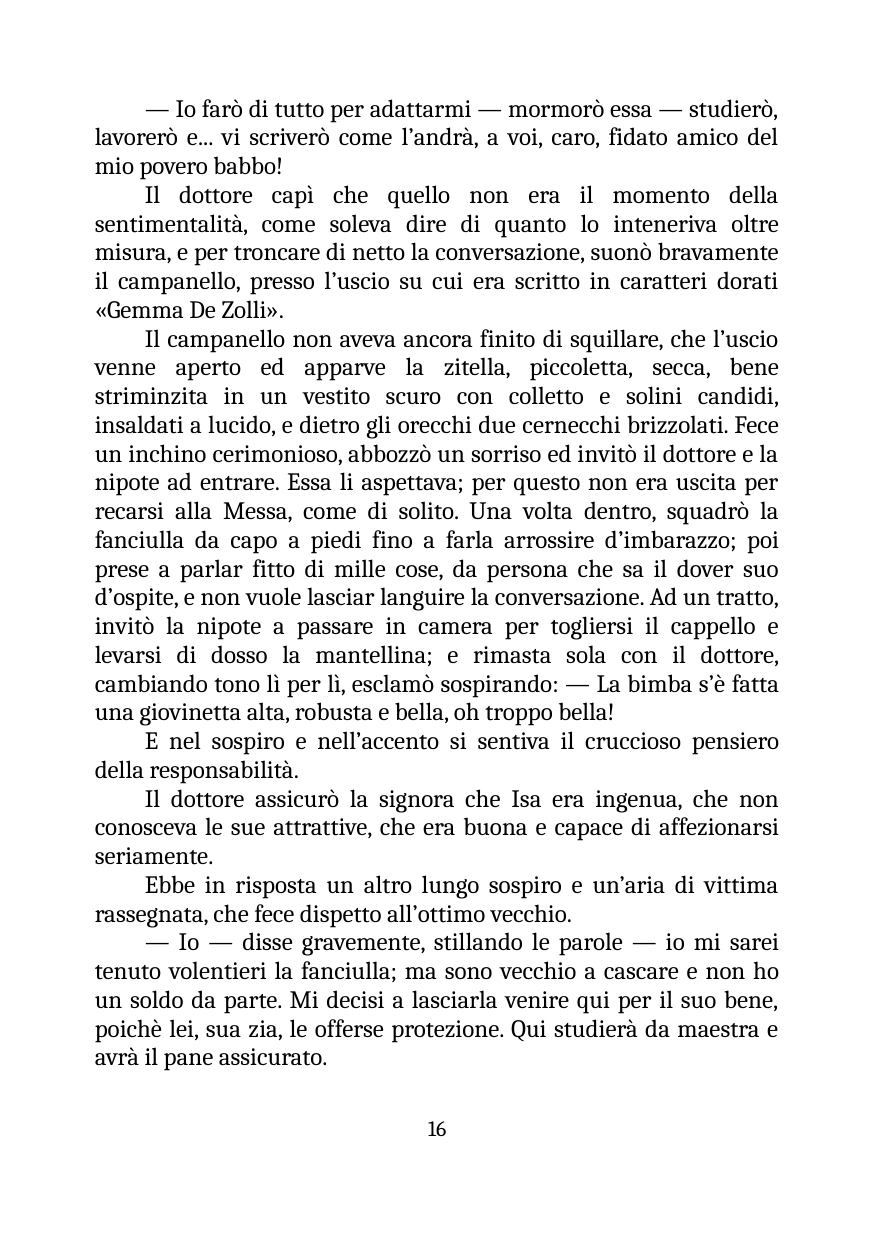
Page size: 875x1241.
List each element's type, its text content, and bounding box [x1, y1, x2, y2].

text — Io farò di tutto per adattarmi — mormorò essa — studierò, lavorerò e... vi scriverò come l’andrà, a voi, caro, fidato amico del mio povero babbo! [94, 94, 779, 181]
text — Io — disse gravemente, stillando le parole — io mi sarei tenuto volentieri la fanciulla; ma sono vecchio a cascare e non ho un soldo da parte. Mi decisi a lasciarla venire qui per il suo bene, poichè lei, sua zia, le offerse protezione. Qui studierà da maestra e avrà il pane assicurato. [94, 928, 779, 1072]
text E nel sospiro e nell’accento si sentiva il cruccioso pensiero della responsabilità. [94, 727, 779, 784]
text Il dottore assicurò la signora che Isa era ingenua, che non conosceva le sue attrattive, che era buona e capace di affezionarsi seriamente. [94, 784, 779, 871]
text Il campanello non aveva ancora finito di squillare, che l’uscio venne aperto ed apparve la zitella, piccoletta, secca, bene striminzita in un vestito scuro con colletto e solini candidi, insaldati a lucido, e dietro gli orecchi due cernecchi brizzolati. Fece un inchino cerimonioso, abbozzò un sorriso ed invitò il dottore e la nipote ad entrare. Essa li aspettava; per questo non era uscita per recarsi alla Messa, come di solito. Una volta dentro, squadrò la fanciulla da capo a piedi fino a farla arrossire d’imbarazzo; poi prese a parlar fitto di mille cose, da persona che sa il dover suo d’ospite, e non vuole lasciar languire la conversazione. Ad un tratto, invitò la nipote a passare in camera per togliersi il cappello e levarsi di dosso la mantellina; e rimasta sola con il dottore, cambiando tono lì per lì, esclamò sospirando: — La bimba s’è fatta una giovinetta alta, robusta e bella, oh troppo bella! [94, 324, 779, 727]
text Ebbe in risposta un altro lungo sospiro e un’aria di vittima rassegnata, che fece dispetto all’ottimo vecchio. [94, 871, 779, 928]
text Il dottore capì che quello non era il momento della sentimentalità, come soleva dire di quanto lo inteneriva oltre misura, e per troncare di netto la conversazione, suonò bravamente il campanello, presso l’uscio su cui era scritto in caratteri dorati «Gemma De Zolli». [94, 181, 779, 324]
